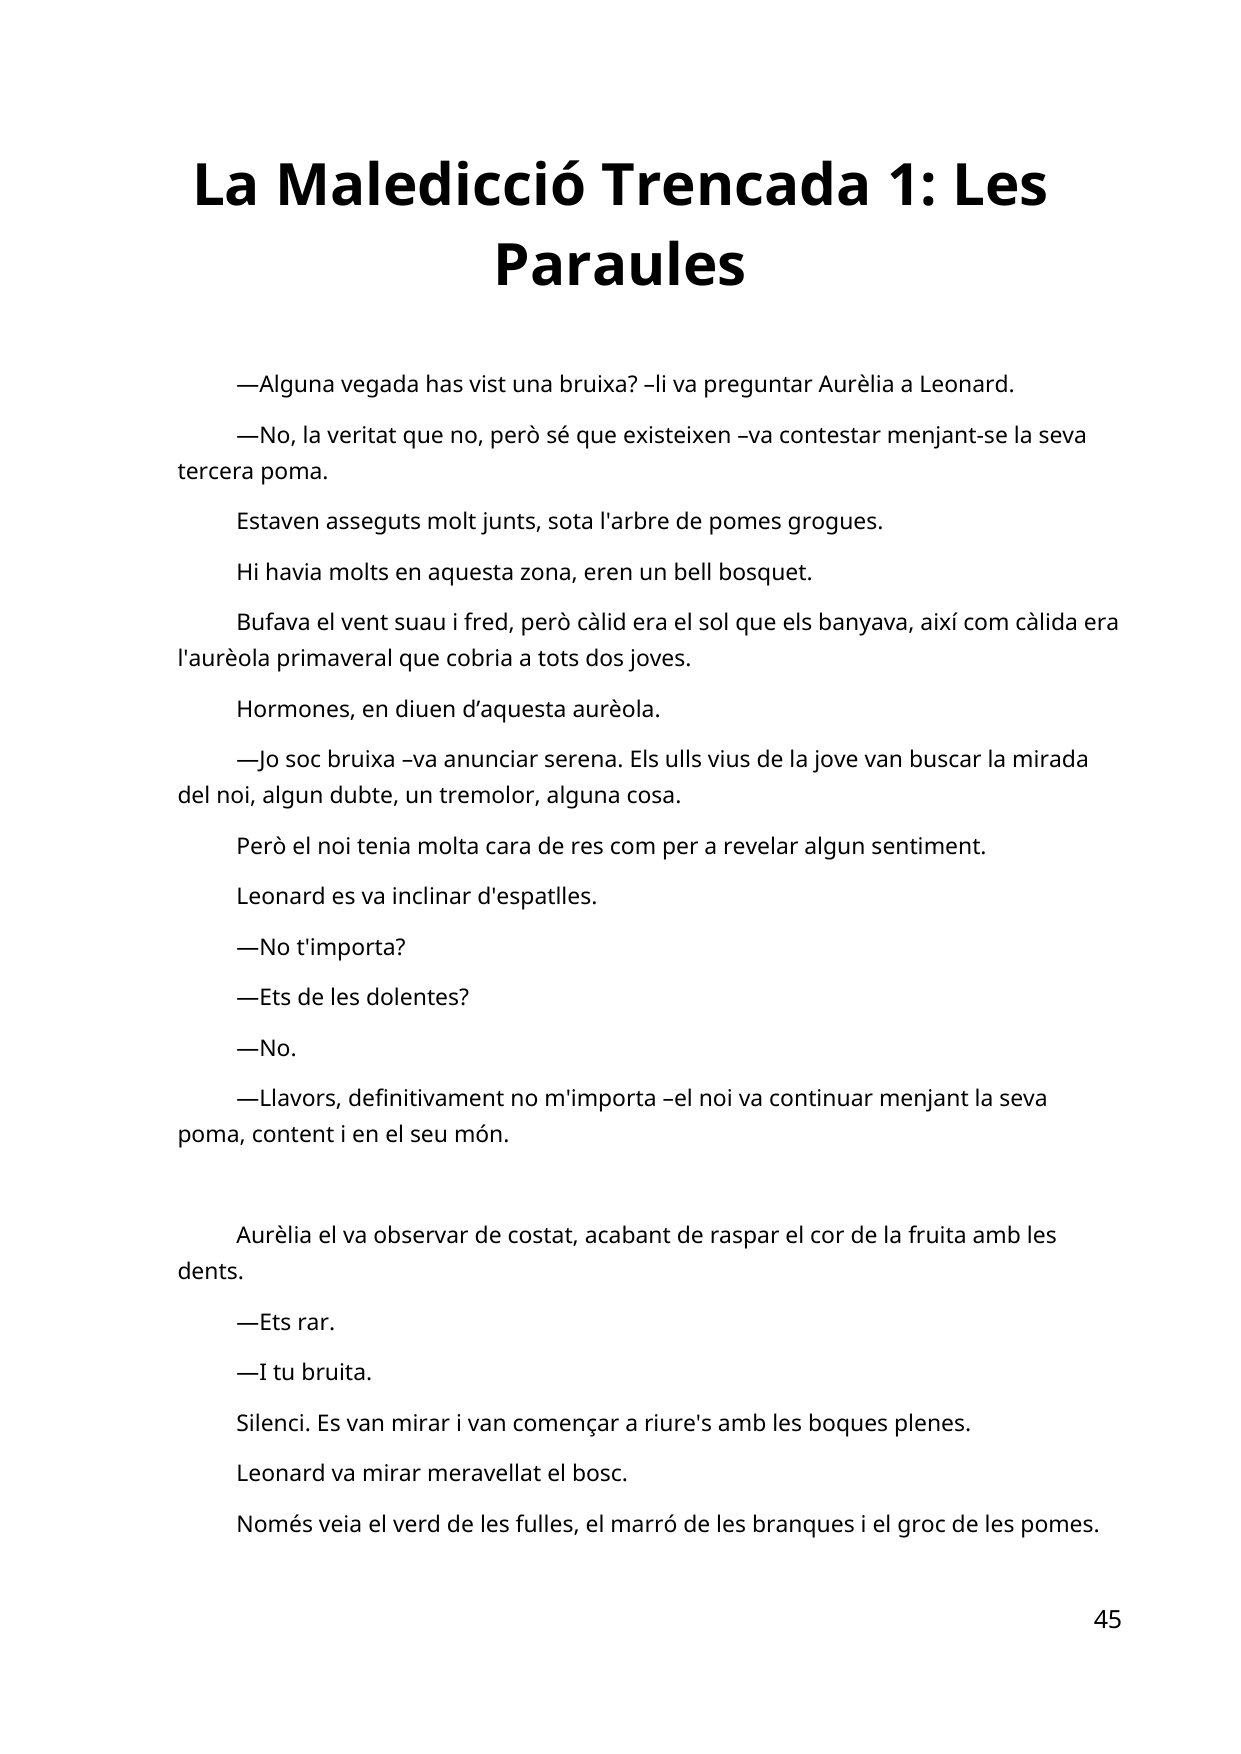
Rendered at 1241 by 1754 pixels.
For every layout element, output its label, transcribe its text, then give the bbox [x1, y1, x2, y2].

text —Ets rar. [177, 1306, 1122, 1337]
text Però el noi tenia molta cara de res com per a revelar algun sentiment. [177, 830, 1122, 861]
text —Jo soc bruixa –va anunciar serena. Els ulls vius de la jove van buscar la mirada del noi, algun dubte, un tremolor, alguna cosa. [177, 743, 1122, 811]
text —No. [177, 1032, 1122, 1063]
text Leonard es va inclinar d'espatlles. [177, 880, 1122, 912]
text Bufava el vent suau i fred, però càlid era el sol que els banyava, així com càlida era l'aurèola primaveral que cobria a tots dos joves. [177, 606, 1122, 673]
subtitle La Maledicció Trencada 1: Les Paraules [118, 143, 1122, 302]
text Aurèlia el va observar de costat, acabant de raspar el cor de la fruita amb les dents. [177, 1219, 1122, 1287]
text Hormones, en diuen d’aquesta aurèola. [177, 693, 1122, 724]
text —No t'importa? [177, 931, 1122, 962]
text —I tu bruita. [177, 1356, 1122, 1388]
text —Alguna vegada has vist una bruixa? –li va preguntar Aurèlia a Leonard. [177, 368, 1122, 399]
text —Llavors, definitivament no m'importa –el noi va continuar menjant la seva poma, content i en el seu món. [177, 1082, 1122, 1149]
text Hi havia molts en aquesta zona, eren un bell bosquet. [177, 556, 1122, 587]
text —No, la veritat que no, però sé que existeixen –va contestar menjant-se la seva tercera poma. [177, 419, 1122, 486]
text Estaven asseguts molt junts, sota l'arbre de pomes grogues. [177, 505, 1122, 537]
text —Ets de les dolentes? [177, 981, 1122, 1013]
text Leonard va mirar meravellat el bosc. [177, 1457, 1122, 1489]
text Només veia el verd de les fulles, el marró de les branques i el groc de les pomes. [177, 1508, 1122, 1539]
text Silenci. Es van mirar i van començar a riure's amb les boques plenes. [177, 1407, 1122, 1438]
